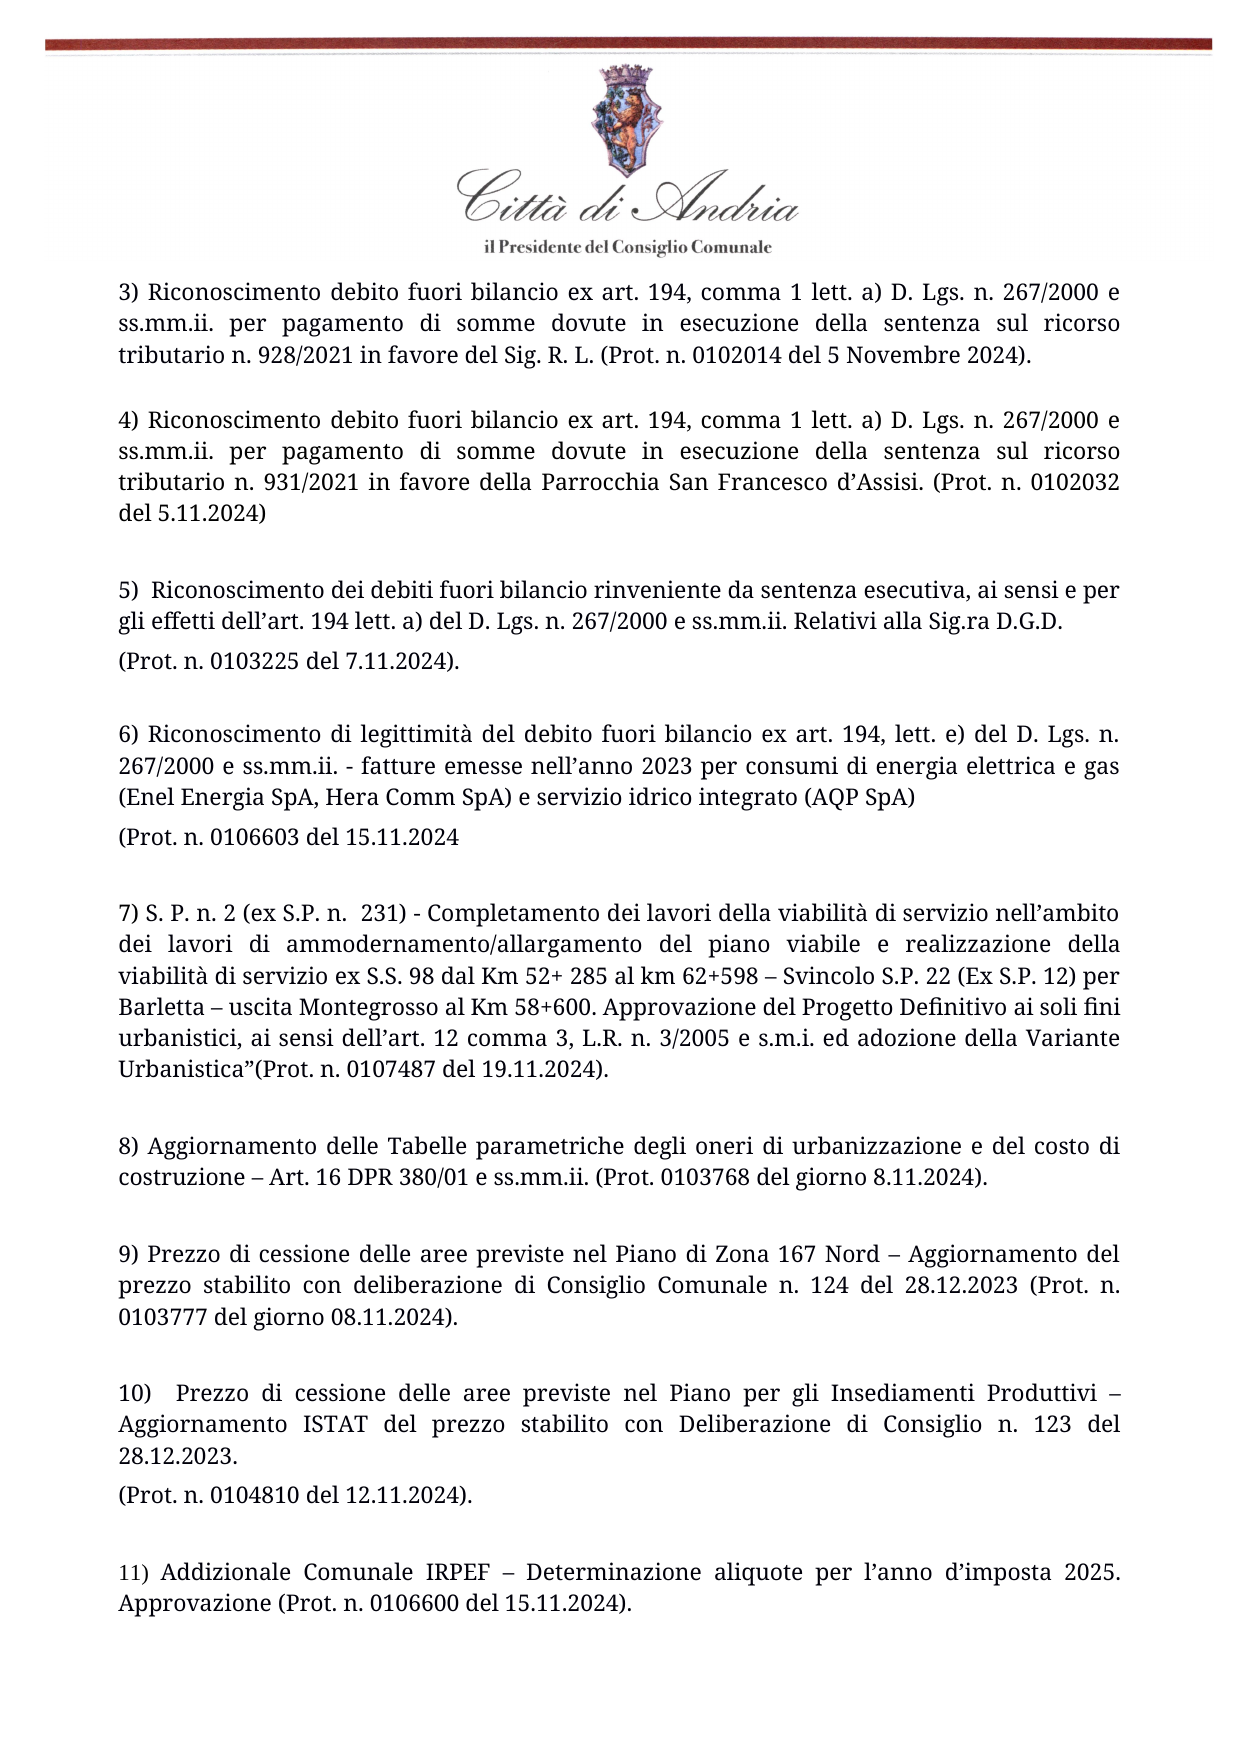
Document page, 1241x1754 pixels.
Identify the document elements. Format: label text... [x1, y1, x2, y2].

picture [44, 33, 1214, 261]
text 6) Riconoscimento di legittimità del debito fuori bilancio ex art. 194, lett. e) del D. Lgs. n. 267/2000 e ss.mm.ii. - fatture emesse nell’anno 2023 per consumi di energia elettrica e gas (Enel Energia SpA, Hera Comm SpA) e servizio idrico integrato (AQP SpA) [118, 718, 1122, 812]
text 10) Prezzo di cessione delle aree previste nel Piano per gli Insediamenti Produttivi – Aggiornamento ISTAT del prezzo stabilito con Deliberazione di Consiglio n. 123 del 28.12.2023. [118, 1377, 1122, 1471]
text 9) Prezzo di cessione delle aree previste nel Piano di Zona 167 Nord – Aggiornamento del prezzo stabilito con deliberazione di Consiglio Comunale n. 124 del 28.12.2023 (Prot. n. 0103777 del giorno 08.11.2024). [118, 1238, 1122, 1332]
text (Prot. n. 0103225 del 7.11.2024). [118, 645, 1122, 676]
text 11) Addizionale Comunale IRPEF – Determinazione aliquote per l’anno d’imposta 2025. Approvazione (Prot. n. 0106600 del 15.11.2024). [118, 1556, 1122, 1618]
text 4) Riconoscimento debito fuori bilancio ex art. 194, comma 1 lett. a) D. Lgs. n. 267/2000 e ss.mm.ii. per pagamento di somme dovute in esecuzione della sentenza sul ricorso tributario n. 931/2021 in favore della Parrocchia San Francesco d’Assisi. (Prot. n. 0102032 del 5.11.2024) [118, 404, 1122, 529]
text 3) Riconoscimento debito fuori bilancio ex art. 194, comma 1 lett. a) D. Lgs. n. 267/2000 e ss.mm.ii. per pagamento di somme dovute in esecuzione della sentenza sul ricorso tributario n. 928/2021 in favore del Sig. R. L. (Prot. n. 0102014 del 5 Novembre 2024). [118, 276, 1122, 370]
text 7) S. P. n. 2 (ex S.P. n. 231) - Completamento dei lavori della viabilità di servizio nell’ambito dei lavori di ammodernamento/allargamento del piano viabile e realizzazione della viabilità di servizio ex S.S. 98 dal Km 52+ 285 al km 62+598 – Svincolo S.P. 22 (Ex S.P. 12) per Barletta – uscita Montegrosso al Km 58+600. Approvazione del Progetto Definitivo ai soli fini urbanistici, ai sensi dell’art. 12 comma 3, L.R. n. 3/2005 e s.m.i. ed adozione della Variante Urbanistica”(Prot. n. 0107487 del 19.11.2024). [118, 897, 1122, 1084]
text (Prot. n. 0106603 del 15.11.2024 [118, 820, 1122, 852]
text 8) Aggiornamento delle Tabelle parametriche degli oneri di urbanizzazione e del costo di costruzione – Art. 16 DPR 380/01 e ss.mm.ii. (Prot. 0103768 del giorno 8.11.2024). [118, 1130, 1122, 1192]
text 5) Riconoscimento dei debiti fuori bilancio rinveniente da sentenza esecutiva, ai sensi e per gli effetti dell’art. 194 lett. a) del D. Lgs. n. 267/2000 e ss.mm.ii. Relativi alla Sig.ra D.G.D. [118, 574, 1122, 637]
text (Prot. n. 0104810 del 12.11.2024). [118, 1479, 1122, 1510]
